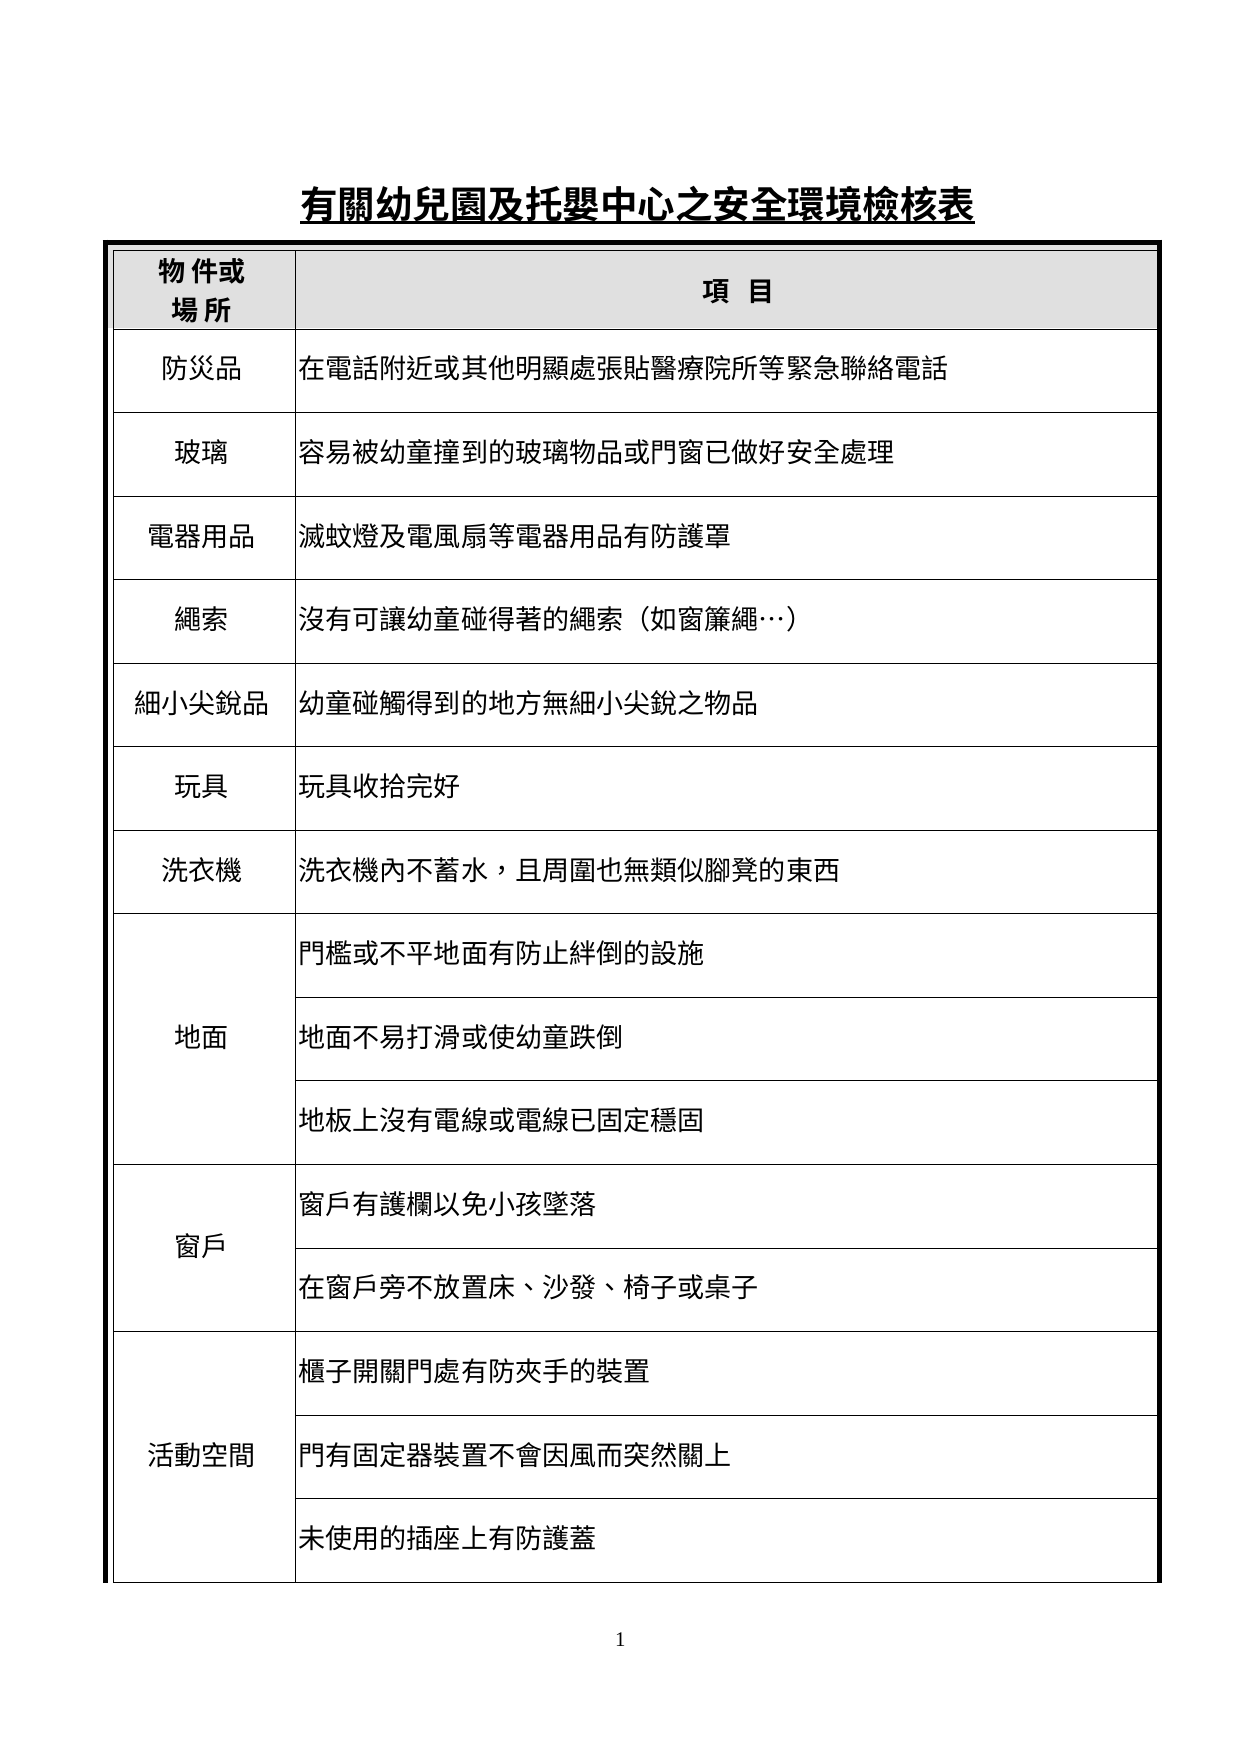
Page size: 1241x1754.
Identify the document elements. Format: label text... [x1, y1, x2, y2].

table_cell 電器用品 [114, 497, 295, 579]
table_cell [108, 830, 113, 913]
table_cell 在電話附近或其他明顯處張貼醫療院所等緊急聯絡電話 [296, 330, 1157, 412]
table_header [295, 245, 1157, 250]
table_cell 未使用的插座上有防護蓋 [296, 1499, 1157, 1582]
table_cell [108, 1164, 113, 1331]
table_cell [108, 329, 113, 412]
table_cell [108, 746, 113, 830]
table_header 項 目 [296, 251, 1157, 328]
table_cell 洗衣機 [114, 831, 295, 913]
table_cell [108, 663, 113, 746]
table_cell 沒有可讓幼童碰得著的繩索（如窗簾繩…） [296, 580, 1157, 663]
table_cell 玩具收拾完好 [296, 747, 1157, 830]
table_cell 容易被幼童撞到的玻璃物品或門窗已做好安全處理 [296, 413, 1157, 496]
table_cell 幼童碰觸得到的地方無細小尖銳之物品 [296, 664, 1157, 746]
table_cell 門檻或不平地面有防止絆倒的設施 [296, 914, 1157, 997]
table_cell [108, 579, 113, 663]
table_cell [108, 913, 113, 1164]
table_cell 櫃子開關門處有防夾手的裝置 [296, 1332, 1157, 1414]
table_cell [108, 496, 113, 579]
table_cell 滅蚊燈及電風扇等電器用品有防護罩 [296, 497, 1157, 579]
table_cell 防災品 [114, 330, 295, 412]
table_cell 玻璃 [114, 413, 295, 496]
table_cell 門有固定器裝置不會因風而突然關上 [296, 1416, 1157, 1498]
table_cell 在窗戶旁不放置床、沙發、椅子或桌子 [296, 1249, 1157, 1331]
table_header 物 件或 場 所 [108, 245, 295, 328]
text 有關幼兒園及托嬰中心之安全環境檢核表 [187, 164, 1087, 239]
table_cell 窗戶有護欄以免小孩墜落 [296, 1165, 1157, 1247]
table_cell 繩索 [114, 580, 295, 663]
table_cell [108, 412, 113, 496]
table_cell 地面 [114, 914, 295, 1164]
table_cell 洗衣機內不蓄水，且周圍也無類似腳凳的東西 [296, 831, 1157, 913]
table_cell 細小尖銳品 [114, 664, 295, 746]
table_cell 地板上沒有電線或電線已固定穩固 [296, 1081, 1157, 1164]
table_cell 活動空間 [114, 1332, 295, 1582]
table_cell [108, 1331, 113, 1582]
table_cell 窗戶 [114, 1165, 295, 1331]
table_cell 玩具 [114, 747, 295, 830]
table_cell 地面不易打滑或使幼童跌倒 [296, 998, 1157, 1080]
